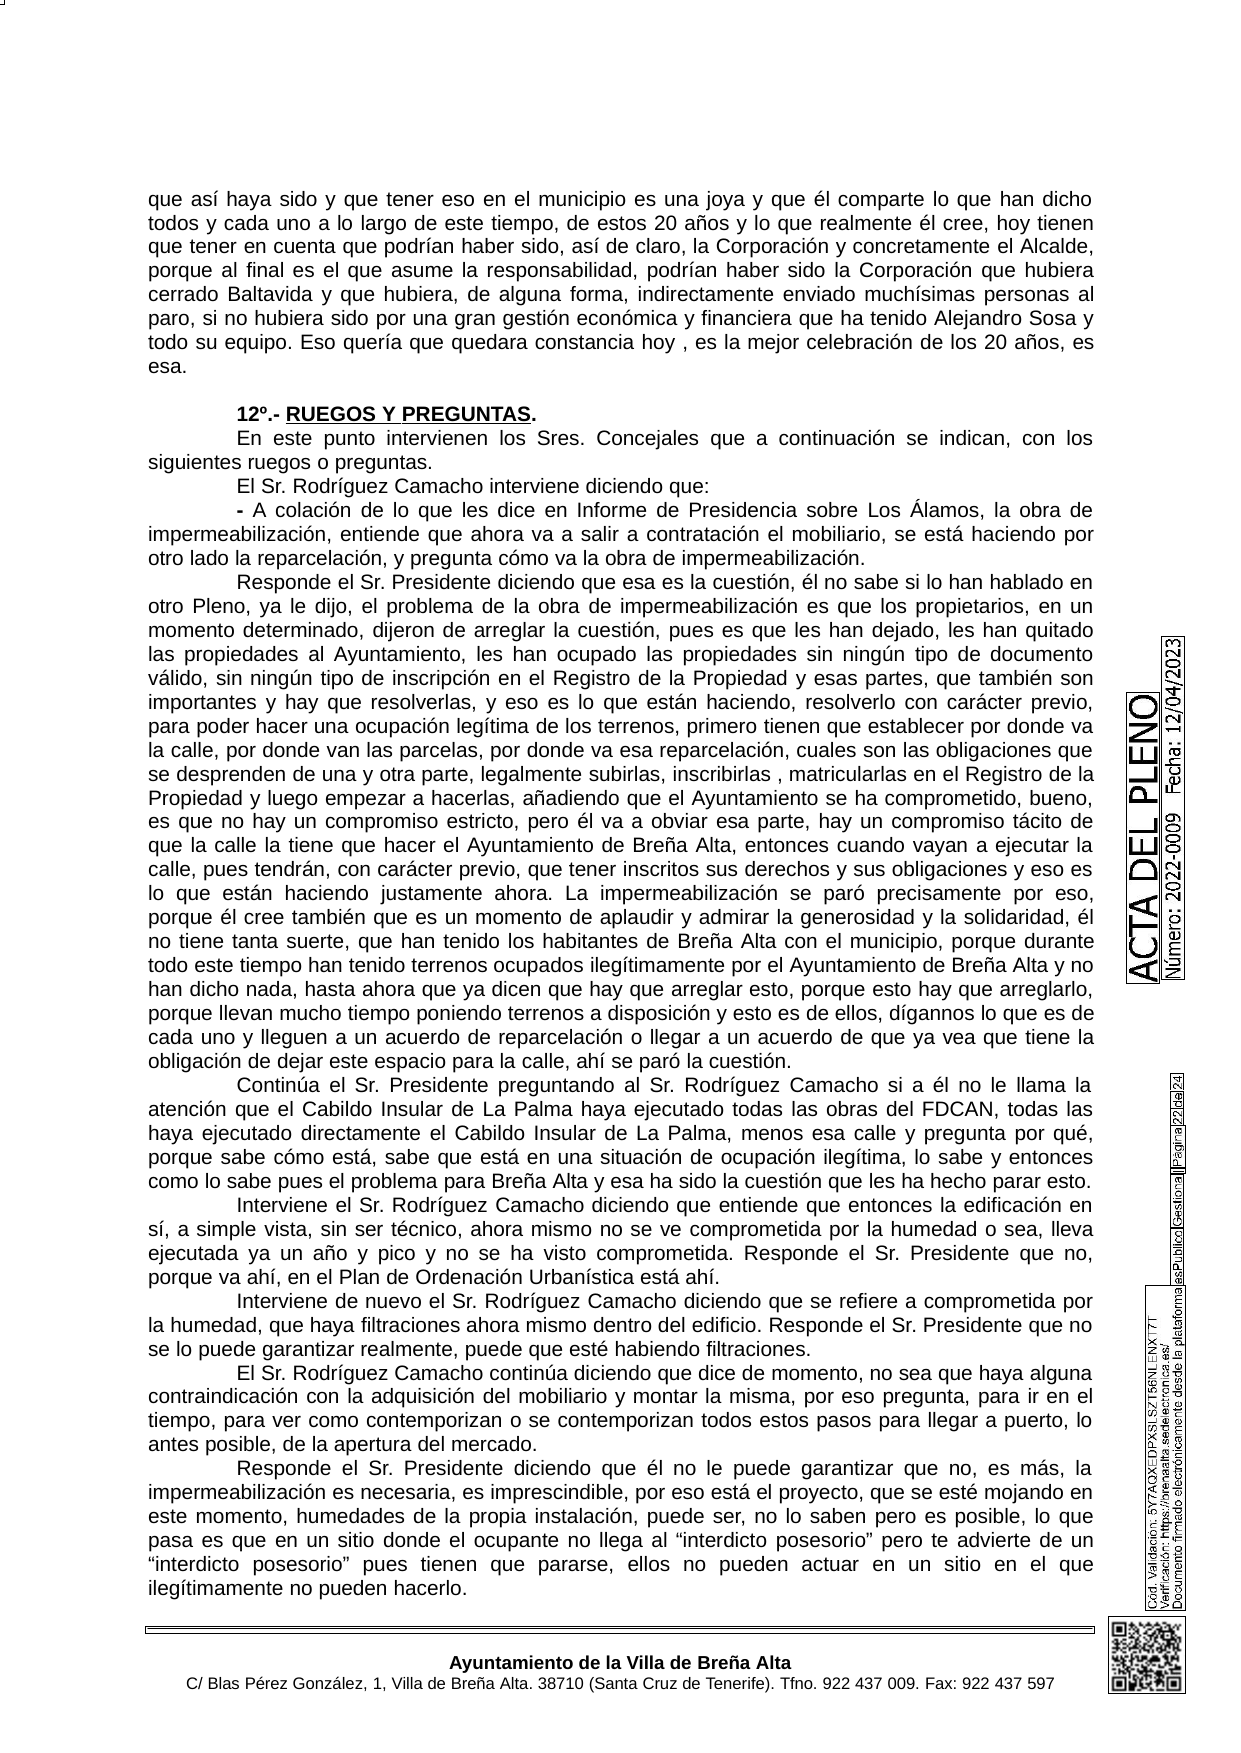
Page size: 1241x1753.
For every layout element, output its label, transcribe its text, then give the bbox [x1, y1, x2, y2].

picture [1171, 1092, 1183, 1108]
text todos y cada uno a lo largo de este tiempo, de estos 20 años y lo que realmente él cree, hoy tienen [148, 211, 1117, 234]
text que la calle la tiene que hacer el Ayuntamiento de Breña Alta, entonces cuando vayan a ejecutar la [148, 834, 1117, 857]
text A colación de lo que les dice en Informe de Presidencia sobre Los Álamos, la obra de [268, 499, 1116, 522]
picture [1109, 1617, 1185, 1693]
text haya ejecutado directamente el Cabildo Insular de La Palma, menos esa calle y pregunta por qué, [148, 1122, 1117, 1145]
text válido, sin ningún tipo de inscripción en el Registro de la Propiedad y esas partes, que también son [148, 667, 1117, 690]
text obligación de dejar este espacio para la calle, ahí se paró la cuestión. [148, 1050, 1117, 1073]
text contraindicación con la adquisición del mobiliario y montar la misma, por eso pregunta, para ir en el [148, 1385, 1117, 1408]
text 1 [236, 403, 248, 426]
text es que no hay un compromiso estricto, pero él va a obviar esa parte, hay un compromiso tácito de [148, 810, 1117, 833]
picture [1171, 1126, 1185, 1167]
text para poder hacer una ocupación legítima de los terrenos, primero tienen que establecer por donde va [148, 714, 1117, 738]
picture [1162, 637, 1184, 979]
text como lo sabe pues el problema para Breña Alta y esa ha sido la cuestión que les ha hecho parar esto. [148, 1170, 1117, 1193]
picture [1171, 1169, 1185, 1173]
text no tiene tanta suerte, que han tenido los habitantes de Breña Alta con el municipio, porque durante [148, 930, 1117, 953]
picture [1170, 1074, 1184, 1091]
text porque sabe cómo está, sabe que está en una situación de ocupación ilegítima, lo sabe y entonces [148, 1146, 1117, 1169]
text lo que están haciendo justamente ahora. La impermeabilización se paró precisamente por eso, [148, 882, 1117, 905]
text siguientes ruegos o preguntas. [148, 451, 1116, 474]
picture [1171, 1175, 1183, 1227]
text 2º.- RUEGOS Y PREGUNTAS. [248, 403, 1116, 426]
text C/ Blas Pérez González, 1, Villa de Breña Alta. 38710 (Santa Cruz de Tenerife). Tfno. 922 437 009. Fax: 922 437 597 [186, 1674, 1079, 1693]
text El Sr. Rodríguez Camacho interviene diciendo que: [236, 475, 1116, 498]
text todo su equipo. Eso quería que quedara constancia hoy , es la mejor celebración de los 20 años, es [148, 331, 1117, 354]
text Responde el Sr. Presidente diciendo que esa es la cuestión, él no sabe si lo han hablado en [236, 571, 1117, 594]
text impermeabilización es necesaria, es imprescindible, por eso está el proyecto, que se esté mojando en [148, 1481, 1117, 1504]
text se lo puede garantizar realmente, puede que esté habiendo filtraciones. [148, 1337, 1117, 1361]
text ejecutada ya un año y pico y no se ha visto comprometida. Responde el Sr. Presidente que no, [148, 1242, 1117, 1265]
text se desprenden de una y otra parte, legalmente subirlas, inscribirlas , matricularlas en el Registro de la [148, 762, 1117, 786]
text cada uno y lleguen a un acuerdo de reparcelación o llegar a un acuerdo de que ya vea que tiene la [148, 1026, 1117, 1049]
text Ayuntamiento de la Villa de Breña Alta [449, 1653, 1079, 1674]
text impermeabilización, entiende que ahora va a salir a contratación el mobiliario, se está haciendo por [148, 523, 1116, 546]
text calle, pues tendrán, con carácter previo, que tener inscritos sus derechos y sus obligaciones y eso es [148, 858, 1117, 881]
text El Sr. Rodríguez Camacho continúa diciendo que dice de momento, no sea que haya alguna [236, 1361, 1117, 1384]
text este momento, humedades de la propia instalación, puede ser, no lo saben pero es posible, lo que [148, 1505, 1117, 1528]
text han dicho nada, hasta ahora que ya dicen que hay que arreglar esto, porque esto hay que arreglarlo, [148, 978, 1117, 1001]
text otro Pleno, ya le dijo, el problema de la obra de impermeabilización es que los propietarios, en un [148, 595, 1117, 618]
text todo este tiempo han tenido terrenos ocupados ilegítimamente por el Ayuntamiento de Breña Alta y no [148, 954, 1117, 977]
text sí, a simple vista, sin ser técnico, ahora mismo no se ve comprometida por la humedad o sea, lleva [148, 1218, 1117, 1241]
text Interviene el Sr. Rodríguez Camacho diciendo que entiende que entonces la edificación en [236, 1194, 1117, 1217]
text importantes y hay que resolverlas, y eso es lo que están haciendo, resolverlo con carácter previo, [148, 691, 1117, 714]
text atención que el Cabildo Insular de La Palma haya ejecutado todas las obras del FDCAN, todas las [148, 1098, 1117, 1121]
picture [146, 1627, 1094, 1633]
picture [1127, 693, 1159, 983]
text - [236, 499, 268, 522]
text En este punto intervienen los Sres. Concejales que a continuación se indican, con los [236, 427, 1116, 450]
text cerrado Baltavida y que hubiera, de alguna forma, indirectamente enviado muchísimas personas al [148, 283, 1117, 306]
text momento determinado, dijeron de arreglar la cuestión, pues es que les han dejado, les han quitado [148, 619, 1117, 642]
text otro lado la reparcelación, y pregunta cómo va la obra de impermeabilización. [148, 547, 1116, 570]
text esa. [148, 355, 1117, 378]
text paro, si no hubiera sido por una gran gestión económica y financiera que ha tenido Alejandro Sosa y [148, 307, 1117, 330]
text Propiedad y luego empezar a hacerlas, añadiendo que el Ayuntamiento se ha comprometido, bueno, [148, 786, 1117, 809]
text Interviene de nuevo el Sr. Rodríguez Camacho diciendo que se refiere a comprometida por [236, 1289, 1117, 1313]
text porque al final es el que asume la responsabilidad, podrían haber sido la Corporación que hubiera [148, 259, 1117, 282]
text que así haya sido y que tener eso en el municipio es una joya y que él comparte lo que han dicho [148, 187, 1117, 211]
picture [1171, 1229, 1183, 1285]
text Continúa el Sr. Presidente preguntando al Sr. Rodríguez Camacho si a él no le llama la [236, 1074, 1117, 1097]
text porque llevan mucho tiempo poniendo terrenos a disposición y esto es de ellos, dígannos lo que es de [148, 1002, 1117, 1025]
text las propiedades al Ayuntamiento, les han ocupado las propiedades sin ningún tipo de documento [148, 643, 1117, 666]
text la humedad, que haya filtraciones ahora mismo dentro del edificio. Responde el Sr. Presidente que no [148, 1313, 1117, 1337]
text “interdicto posesorio” pues tienen que pararse, ellos no pueden actuar en un sitio en el que [148, 1553, 1116, 1576]
picture [1146, 1286, 1185, 1610]
text pasa es que en un sitio donde el ocupante no llega al “interdicto posesorio” pero te advierte de un [148, 1529, 1117, 1552]
picture [1171, 1109, 1183, 1125]
text antes posible, de la apertura del mercado. [148, 1433, 1117, 1456]
text porque él cree también que es un momento de aplaudir y admirar la generosidad y la solidaridad, él [148, 906, 1117, 929]
text Responde el Sr. Presidente diciendo que él no le puede garantizar que no, es más, la [236, 1457, 1117, 1480]
text que tener en cuenta que podrían haber sido, así de claro, la Corporación y concretamente el Alcalde, [148, 235, 1117, 258]
text tiempo, para ver como contemporizan o se contemporizan todos estos pasos para llegar a puerto, lo [148, 1409, 1117, 1432]
text ilegítimamente no pueden hacerlo. [148, 1577, 492, 1600]
text la calle, por donde van las parcelas, por donde va esa reparcelación, cuales son las obligaciones que [148, 738, 1117, 762]
text porque va ahí, en el Plan de Ordenación Urbanística está ahí. [148, 1266, 1117, 1289]
